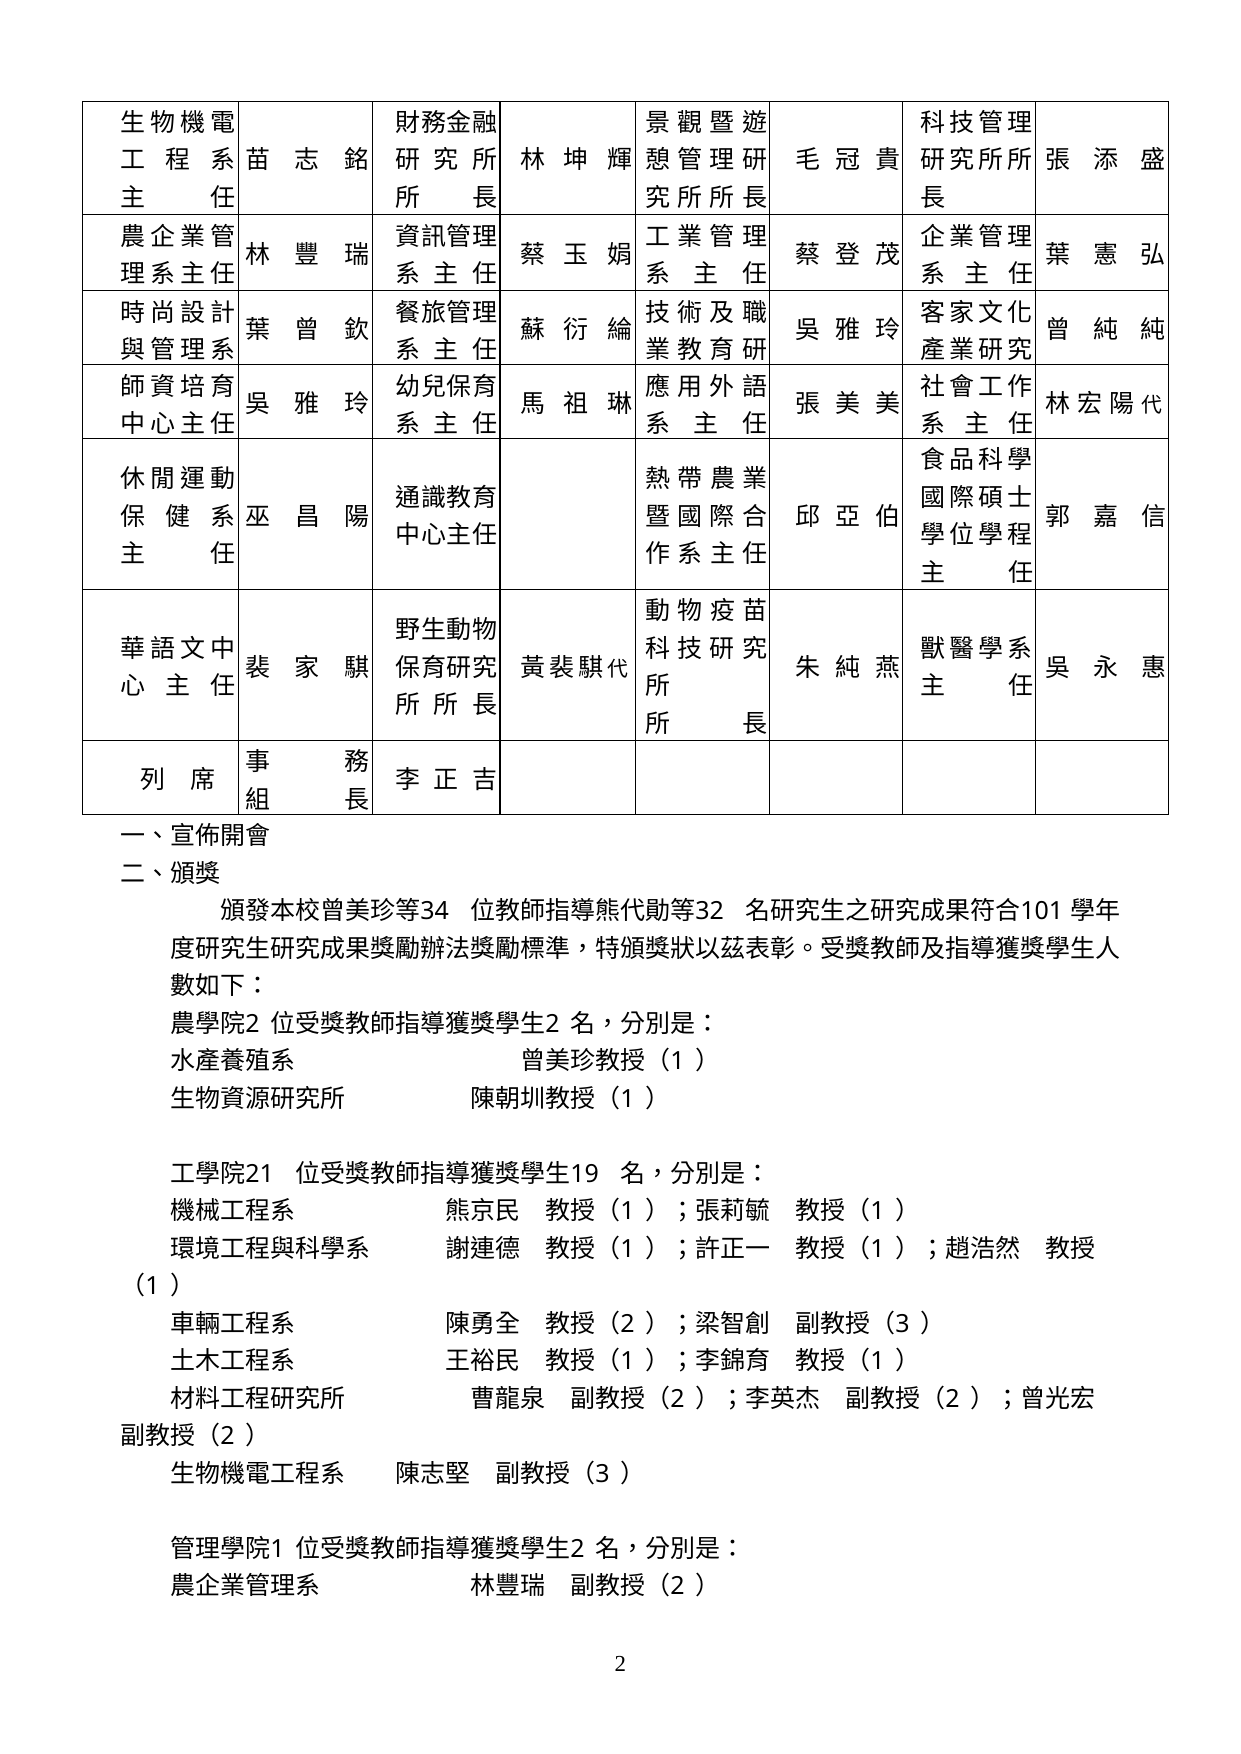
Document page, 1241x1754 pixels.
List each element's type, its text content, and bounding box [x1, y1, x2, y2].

text 車輛工程系 陳勇全 教授（2）；梁智創 副教授（3） [120, 1303, 1120, 1340]
table_cell 裴家騏 [239, 590, 372, 740]
text 生物資源研究所 陳朝圳教授（1） [120, 1078, 1120, 1115]
table_cell 財務金融研究所 所長 [373, 102, 499, 214]
table_cell 科技管理研究所所長 [903, 102, 1035, 214]
table_cell [501, 439, 635, 589]
table_cell 林宏陽代 [1036, 365, 1168, 438]
table_cell 通識教育中心主任 [373, 439, 499, 589]
text 農學院2位受獎教師指導獲獎學生2名，分別是： [120, 1003, 1120, 1040]
table_cell 企業管理系主任 [903, 215, 1035, 290]
table_cell [770, 741, 902, 814]
text 農企業管理系 林豐瑞 副教授（2） [120, 1565, 1120, 1603]
table_cell 農企業管理系主任 [83, 215, 238, 290]
table_cell 熱帶農業暨國際合作系主任 [636, 439, 769, 589]
table_cell 苗志銘 [239, 102, 372, 214]
table_cell [903, 741, 1035, 814]
text 材料工程研究所 曹龍泉 副教授（2）；李英杰 副教授（2）；曾光宏 副教授（2） [120, 1378, 1120, 1453]
text 工學院21位受獎教師指導獲獎學生19名，分別是： [120, 1153, 1120, 1190]
table_cell 景觀暨遊憩管理研究所所長 [636, 102, 769, 214]
table_cell 曾純純 [1036, 291, 1168, 364]
table_cell 吳永惠 [1036, 590, 1168, 740]
table_cell 客家文化產業研究所 所長 [903, 291, 1035, 364]
table_cell 葉憲弘 [1036, 215, 1168, 290]
table_cell 李正吉 [373, 741, 499, 814]
table_cell 動物疫苗科技研究所 所長 [636, 590, 769, 740]
text 土木工程系 王裕民 教授（1）；李錦育 教授（1） [120, 1340, 1120, 1378]
table_cell [501, 741, 635, 814]
table_cell 野生動物保育研究所所長 [373, 590, 499, 740]
table_cell 黃裴騏代 [501, 590, 635, 740]
table_cell 張添盛 [1036, 102, 1168, 214]
table_cell 邱亞伯 [770, 439, 902, 589]
table_cell 張美美 [770, 365, 902, 438]
text 水產養殖系 曾美珍教授（1） [120, 1040, 1120, 1078]
text 二、頒獎 [120, 853, 1120, 890]
table_cell 食品科學國際碩士學位學程主任 [903, 439, 1035, 589]
table_cell 朱純燕 [770, 590, 902, 740]
table_cell 列 席 [83, 741, 238, 814]
table_cell 休閒運動保健系 主任 [83, 439, 238, 589]
table_cell 林豐瑞 [239, 215, 372, 290]
table_cell 獸醫學系 主任 [903, 590, 1035, 740]
text 環境工程與科學系 謝連德 教授（1）；許正一 教授（1）；趙浩然 教授（1） [120, 1228, 1120, 1303]
table_cell 社會工作系主任 [903, 365, 1035, 438]
table_cell 餐旅管理系主任 [373, 291, 499, 364]
table_cell 資訊管理系主任 [373, 215, 499, 290]
table_cell 吳雅玲 [239, 365, 372, 438]
table_cell 蔡玉娟 [501, 215, 635, 290]
table_cell 蘇衍綸 [501, 291, 635, 364]
table_cell [636, 741, 769, 814]
text 頒發本校曾美珍等34位教師指導熊代勛等32名研究生之研究成果符合101學年度研究生研究成果獎勵辦法獎勵標準，特頒獎狀以茲表彰。受獎教師及指導獲獎學生人數如下： [170, 890, 1120, 1003]
table_cell 生物機電 工程系 主任 [83, 102, 238, 214]
table_cell 應用外語系主任 [636, 365, 769, 438]
table_cell 工業管理系主任 [636, 215, 769, 290]
table_cell 幼兒保育系主任 [373, 365, 499, 438]
table_cell 吳雅玲 [770, 291, 902, 364]
table_cell 林坤輝 [501, 102, 635, 214]
table_cell 郭嘉信 [1036, 439, 1168, 589]
table_cell 華語文中心主任 [83, 590, 238, 740]
table_cell 葉曾欽 [239, 291, 372, 364]
table_cell 事務 組長 [239, 741, 372, 814]
table_cell 馬祖琳 [501, 365, 635, 438]
table_cell 師資培育中心主任 [83, 365, 238, 438]
table_cell 時尚設計 與管理系 主任 [83, 291, 238, 364]
table_cell 蔡登茂 [770, 215, 902, 290]
text 一、宣佈開會 [120, 815, 1120, 853]
text 機械工程系 熊京民 教授（1）；張莉毓 教授（1） [120, 1190, 1120, 1228]
text 管理學院1位受獎教師指導獲獎學生2名，分別是： [120, 1528, 1120, 1565]
text 生物機電工程系 陳志堅 副教授（3） [120, 1453, 1120, 1490]
table_cell 巫昌陽 [239, 439, 372, 589]
table_cell 毛冠貴 [770, 102, 902, 214]
table_cell 技術及職業教育研究所所長 [636, 291, 769, 364]
table_cell [1036, 741, 1168, 814]
